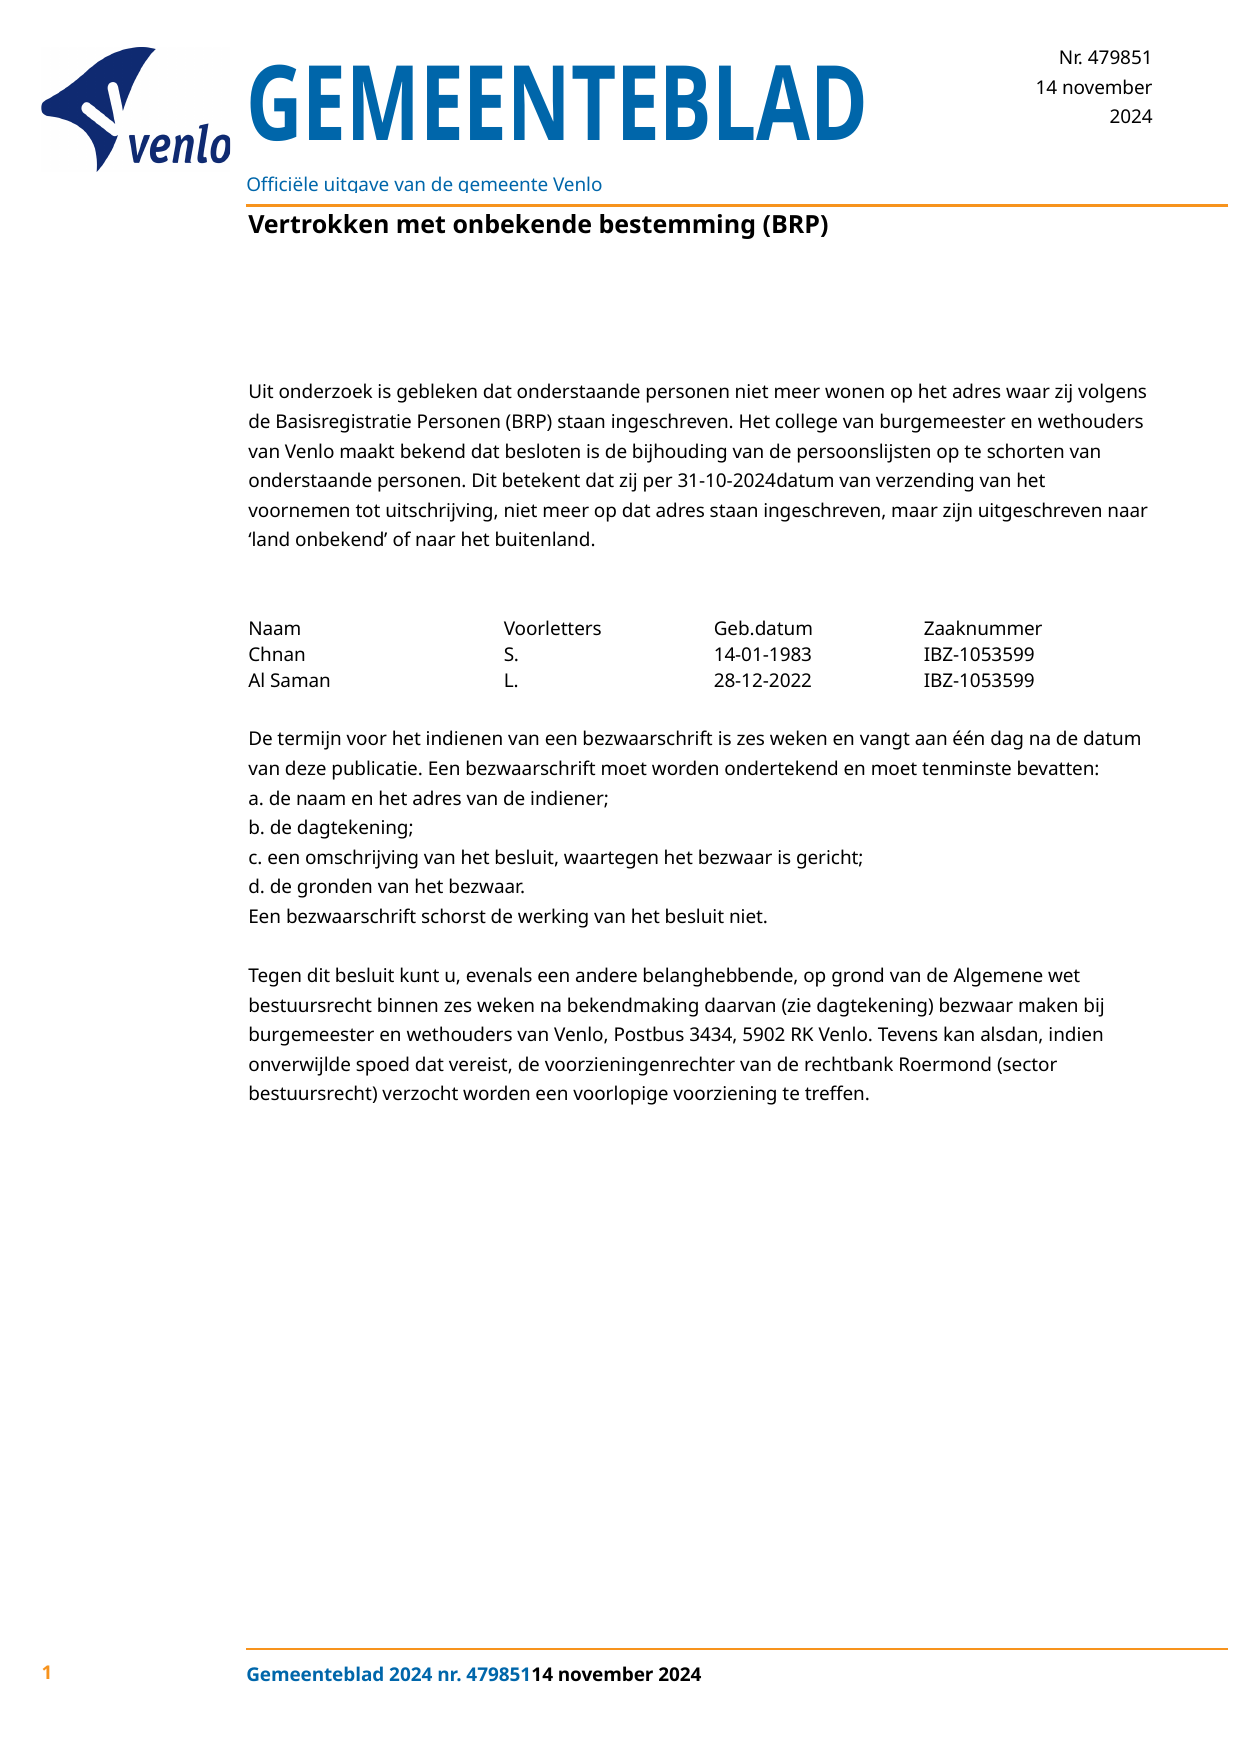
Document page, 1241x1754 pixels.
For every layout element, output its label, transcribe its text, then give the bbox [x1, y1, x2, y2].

text Tegen dit besluit kunt u, evenals een andere belanghebbende, op grond van de Algemene wet bestuursrecht binnen zes weken na bekendmaking daarvan (zie dagtekening) bezwaar maken bij burgemeester en wethouders van Venlo, Postbus 3434, 5902 RK Venlo. Tevens kan alsdan, indien onverwijlde spoed dat vereist, de voorzieningenrechter van de rechtbank Roermond (sector bestuursrecht) verzocht worden een voorlopige voorziening te treffen. [248, 962, 1152, 1106]
text d. de gronden van het bezwaar. [248, 873, 1152, 899]
table_header Geb.datum [714, 616, 923, 641]
table_header Naam [248, 616, 503, 641]
table_cell IBZ-1053599 [924, 641, 1152, 667]
table_cell 28-12-2022 [714, 667, 923, 693]
table_cell 14-01-1983 [714, 641, 923, 667]
table_cell Al Saman [248, 667, 503, 693]
text Uit onderzoek is gebleken dat onderstaande personen niet meer wonen op het adres waar zij volgens de Basisregistratie Personen (BRP) staan ingeschreven. Het college van burgemeester en wethouders van Venlo maakt bekend dat besloten is de bijhouding van de persoonslijsten op te schorten van onderstaande personen. Dit betekent dat zij per 31-10-2024datum van verzending van het voornemen tot uitschrijving, niet meer op dat adres staan ingeschreven, maar zijn uitgeschreven naar ‘land onbekend’ of naar het buitenland. [248, 379, 1152, 552]
text Een bezwaarschrift schorst de werking van het besluit niet. [248, 903, 1152, 929]
table_cell L. [504, 667, 713, 693]
table_cell S. [504, 641, 713, 667]
text Vertrokken met onbekende bestemming (BRP) [248, 207, 1152, 241]
table_cell IBZ-1053599 [924, 667, 1152, 693]
text b. de dagtekening; [248, 814, 1152, 840]
text c. een omschrijving van het besluit, waartegen het bezwaar is gericht; [248, 844, 1152, 869]
table_header Voorletters [504, 616, 713, 641]
picture [41, 47, 231, 172]
table_header Zaaknummer [924, 616, 1152, 641]
text a. de naam en het adres van de indiener; [248, 785, 1152, 810]
text De termijn voor het indienen van een bezwaarschrift is zes weken en vangt aan één dag na de datum van deze publicatie. Een bezwaarschrift moet worden ondertekend en moet tenminste bevatten: [248, 726, 1152, 781]
table_cell Chnan [248, 641, 503, 667]
